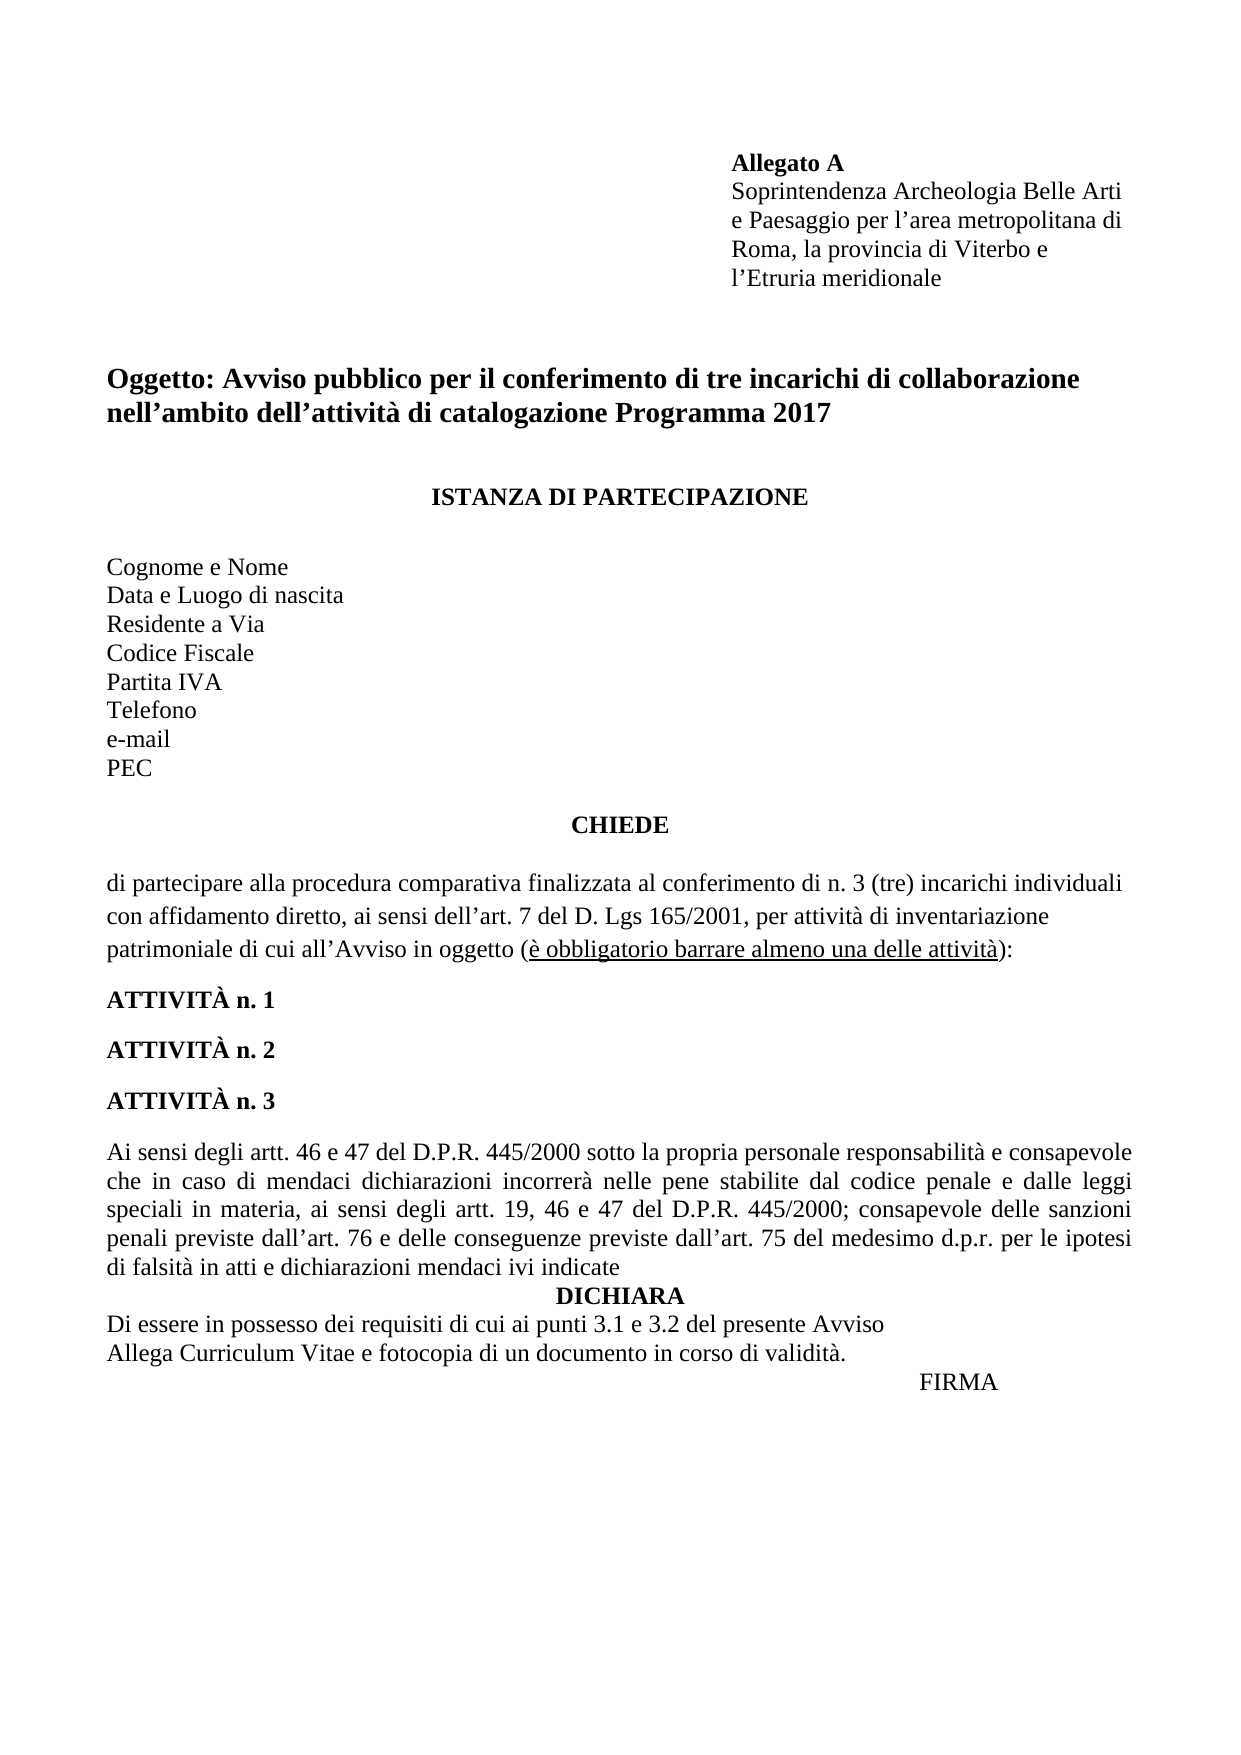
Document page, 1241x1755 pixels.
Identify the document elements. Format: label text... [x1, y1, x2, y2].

text ISTANZA DI PARTECIPAZIONE [106, 482, 1134, 511]
text Soprintendenza Archeologia Belle Arti e Paesaggio per l’area metropolitana di Roma, la provincia di Viterbo e l’Etruria meridionale [731, 176, 1134, 291]
text DICHIARA [106, 1281, 1134, 1309]
text Ai sensi degli artt. 46 e 47 del D.P.R. 445/2000 sotto la propria personale responsabilità e consapevole che in caso di mendaci dichiarazioni incorrerà nelle pene stabilite dal codice penale e dalle leggi speciali in materia, ai sensi degli artt. 19, 46 e 47 del D.P.R. 445/2000; consapevole delle sanzioni penali previste dall’art. 76 e delle conseguenze previste dall’art. 75 del medesimo d.p.r. per le ipotesi di falsità in atti e dichiarazioni mendaci ivi indicate [106, 1137, 1134, 1281]
text ATTIVITÀ n. 3 [106, 1086, 1134, 1115]
text Telefono [106, 696, 1134, 724]
text Di essere in possesso dei requisiti di cui ai punti 3.1 e 3.2 del presente Avviso [106, 1309, 1134, 1338]
text Cognome e Nome [106, 552, 1134, 581]
text FIRMA [845, 1367, 1134, 1396]
text ATTIVITÀ n. 1 [106, 985, 1134, 1014]
text Allegato A [731, 148, 1134, 176]
text ATTIVITÀ n. 2 [106, 1036, 1134, 1064]
text Allega Curriculum Vitae e fotocopia di un documento in corso di validità. [106, 1338, 1134, 1367]
text Codice Fiscale [106, 638, 1134, 667]
text Residente a Via [106, 609, 1134, 638]
text PEC [106, 753, 1134, 782]
text Data e Luogo di nascita [106, 581, 1134, 609]
text e-mail [106, 724, 1134, 753]
text CHIEDE [106, 811, 1134, 839]
text Oggetto: Avviso pubblico per il conferimento di tre incarichi di collaborazione nell’ambito dell’attività di catalogazione Programma 2017 [106, 361, 1134, 428]
text di partecipare alla procedura comparativa finalizzata al conferimento di n. 3 (tre) incarichi individuali con affidamento diretto, ai sensi dell’art. 7 del D. Lgs 165/2001, per attività di inventariazione patrimoniale di cui all’Avviso in oggetto (è obbligatorio barrare almeno una delle attività): [106, 868, 1134, 963]
text Partita IVA [106, 667, 1134, 696]
